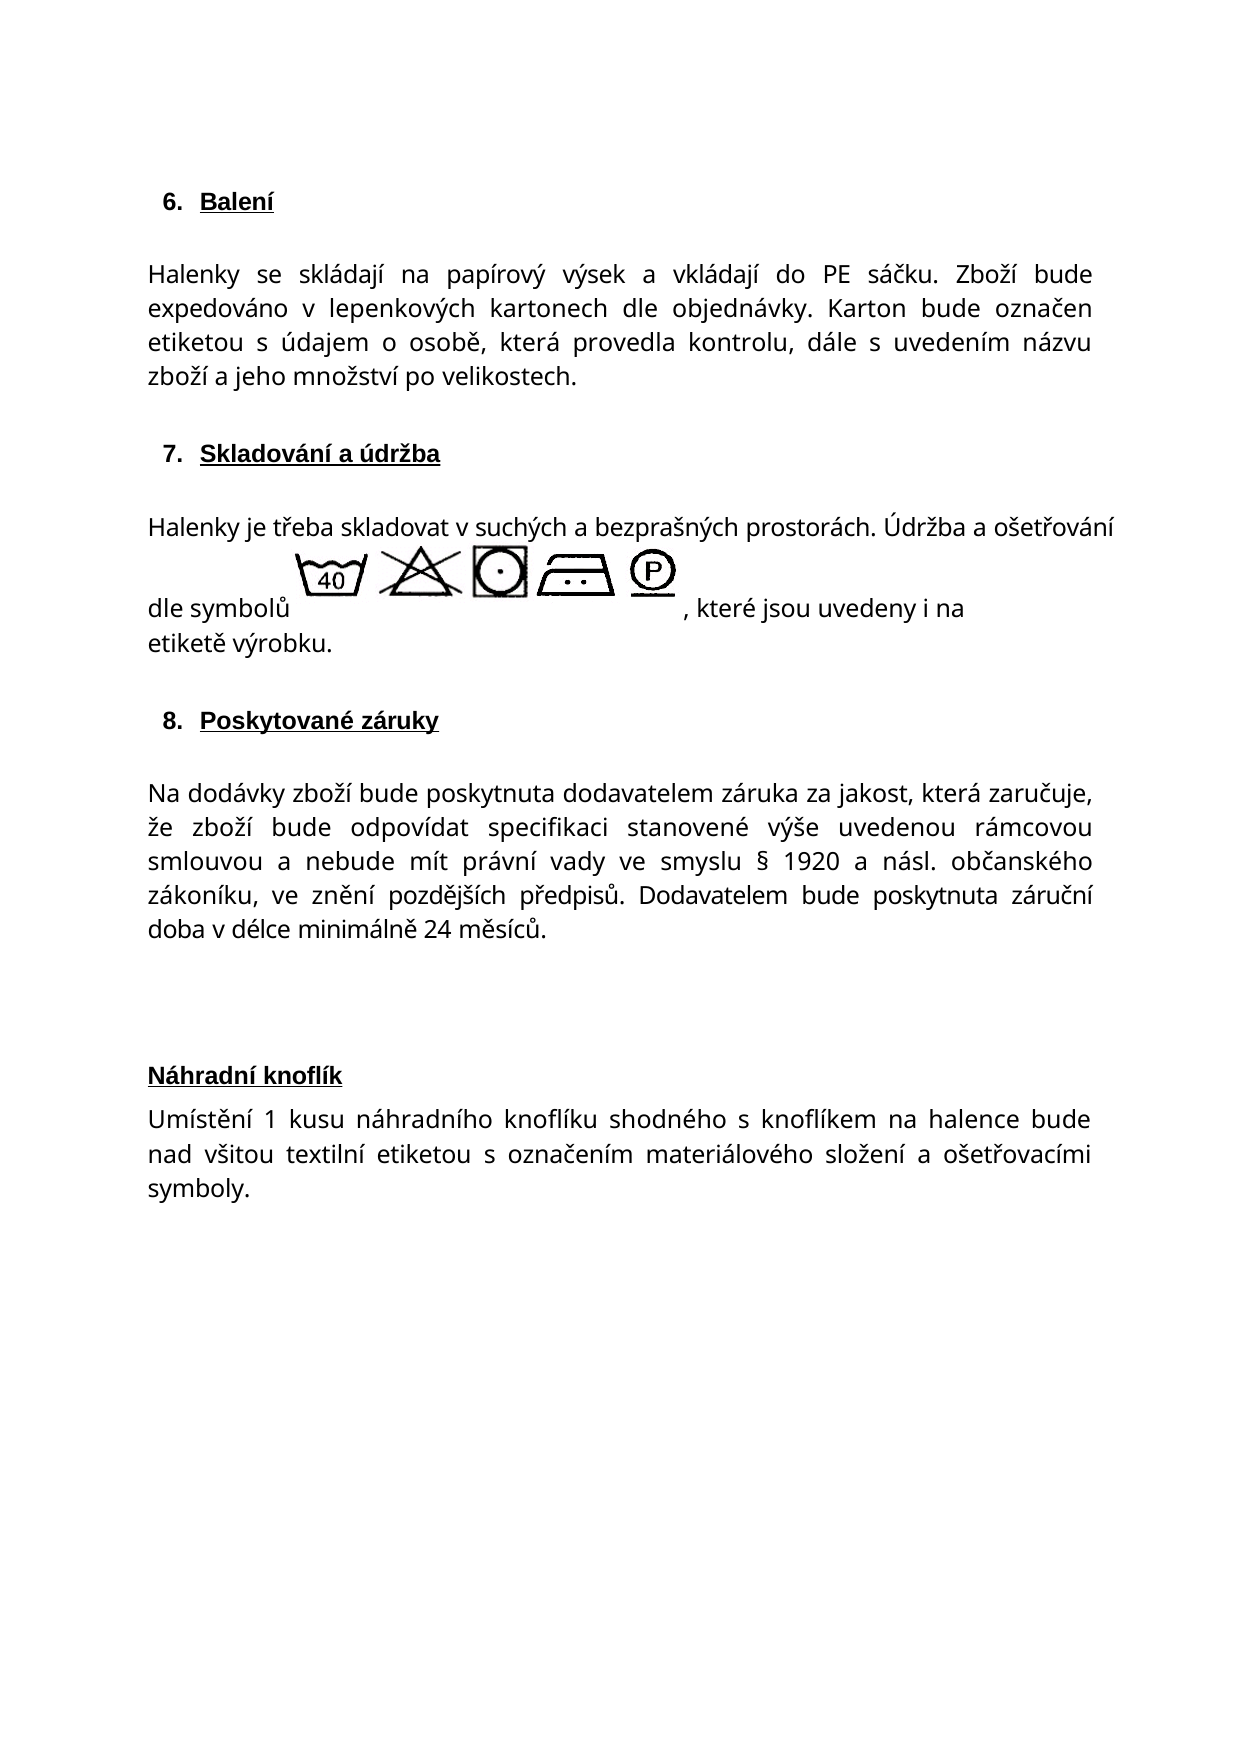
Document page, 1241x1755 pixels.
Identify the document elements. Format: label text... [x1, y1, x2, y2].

list Balení [162, 187, 1211, 215]
text Na dodávky zboží bude poskytnuta dodavatelem záruka za jakost, která zaručuje, že zboží bude odpovídat specifikaci stanovené výše uvedenou rámcovou smlouvou a nebude mít právní vady ve smyslu § 1920 a násl. občanského zákoníku, ve znění pozdějších předpisů. Dodavatelem bude poskytnuta záruční doba v délce minimálně 24 měsíců. [147, 776, 1094, 946]
text dle symbolů , které jsou uvedeny i na etiketě výrobku. [147, 591, 1035, 659]
text Náhradní knoflík [147, 1061, 1211, 1090]
list Skladování a údržba [162, 439, 1211, 468]
text Umístění 1 kusu náhradního knoflíku shodného s knoflíkem na halence bude nad všitou textilní etiketou s označením materiálového složení a ošetřovacími symboly. [147, 1102, 1092, 1204]
list Poskytované záruky [162, 706, 1211, 734]
text Halenky se skládají na papírový výsek a vkládají do PE sáčku. Zboží bude expedováno v lepenkových kartonech dle objednávky. Karton bude označen etiketou s údajem o osobě, která provedla kontrolu, dále s uvedením názvu zboží a jeho množství po velikostech. [147, 257, 1093, 393]
text Halenky je třeba skladovat v suchých a bezprašných prostorách. Údržba a ošetřování [147, 509, 1211, 543]
